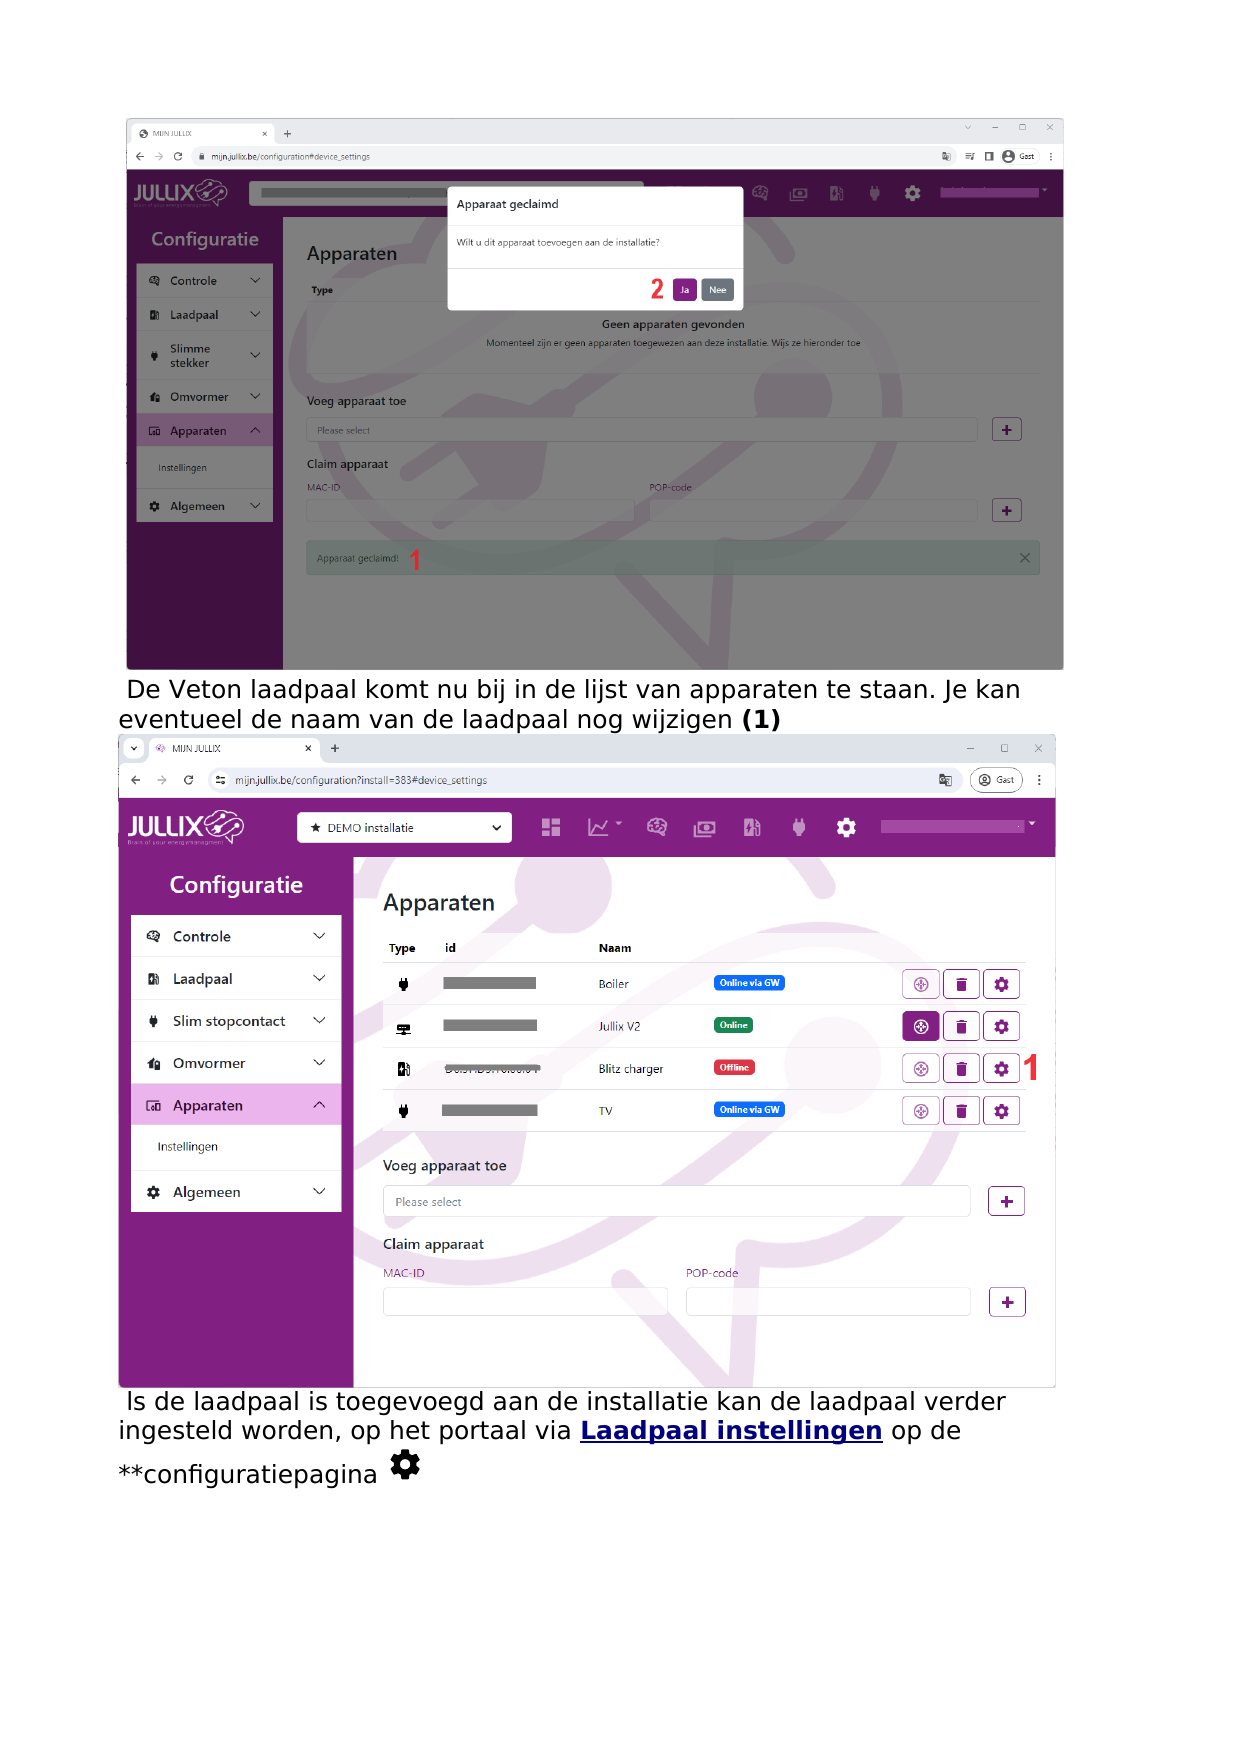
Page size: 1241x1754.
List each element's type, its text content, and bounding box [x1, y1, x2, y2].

text De Veton laadpaal komt nu bij in de lijst van apparaten te staan. Je kan eventueel de naam van de laadpaal nog wijzigen (1) ls de laadpaal is toegevoegd aan de installatie kan de laadpaal verder ingesteld worden, op het portaal via Laadpaal instellingen op de **configuratiepagina [118, 118, 1122, 1547]
picture [118, 734, 1056, 1388]
picture [126, 118, 1064, 670]
